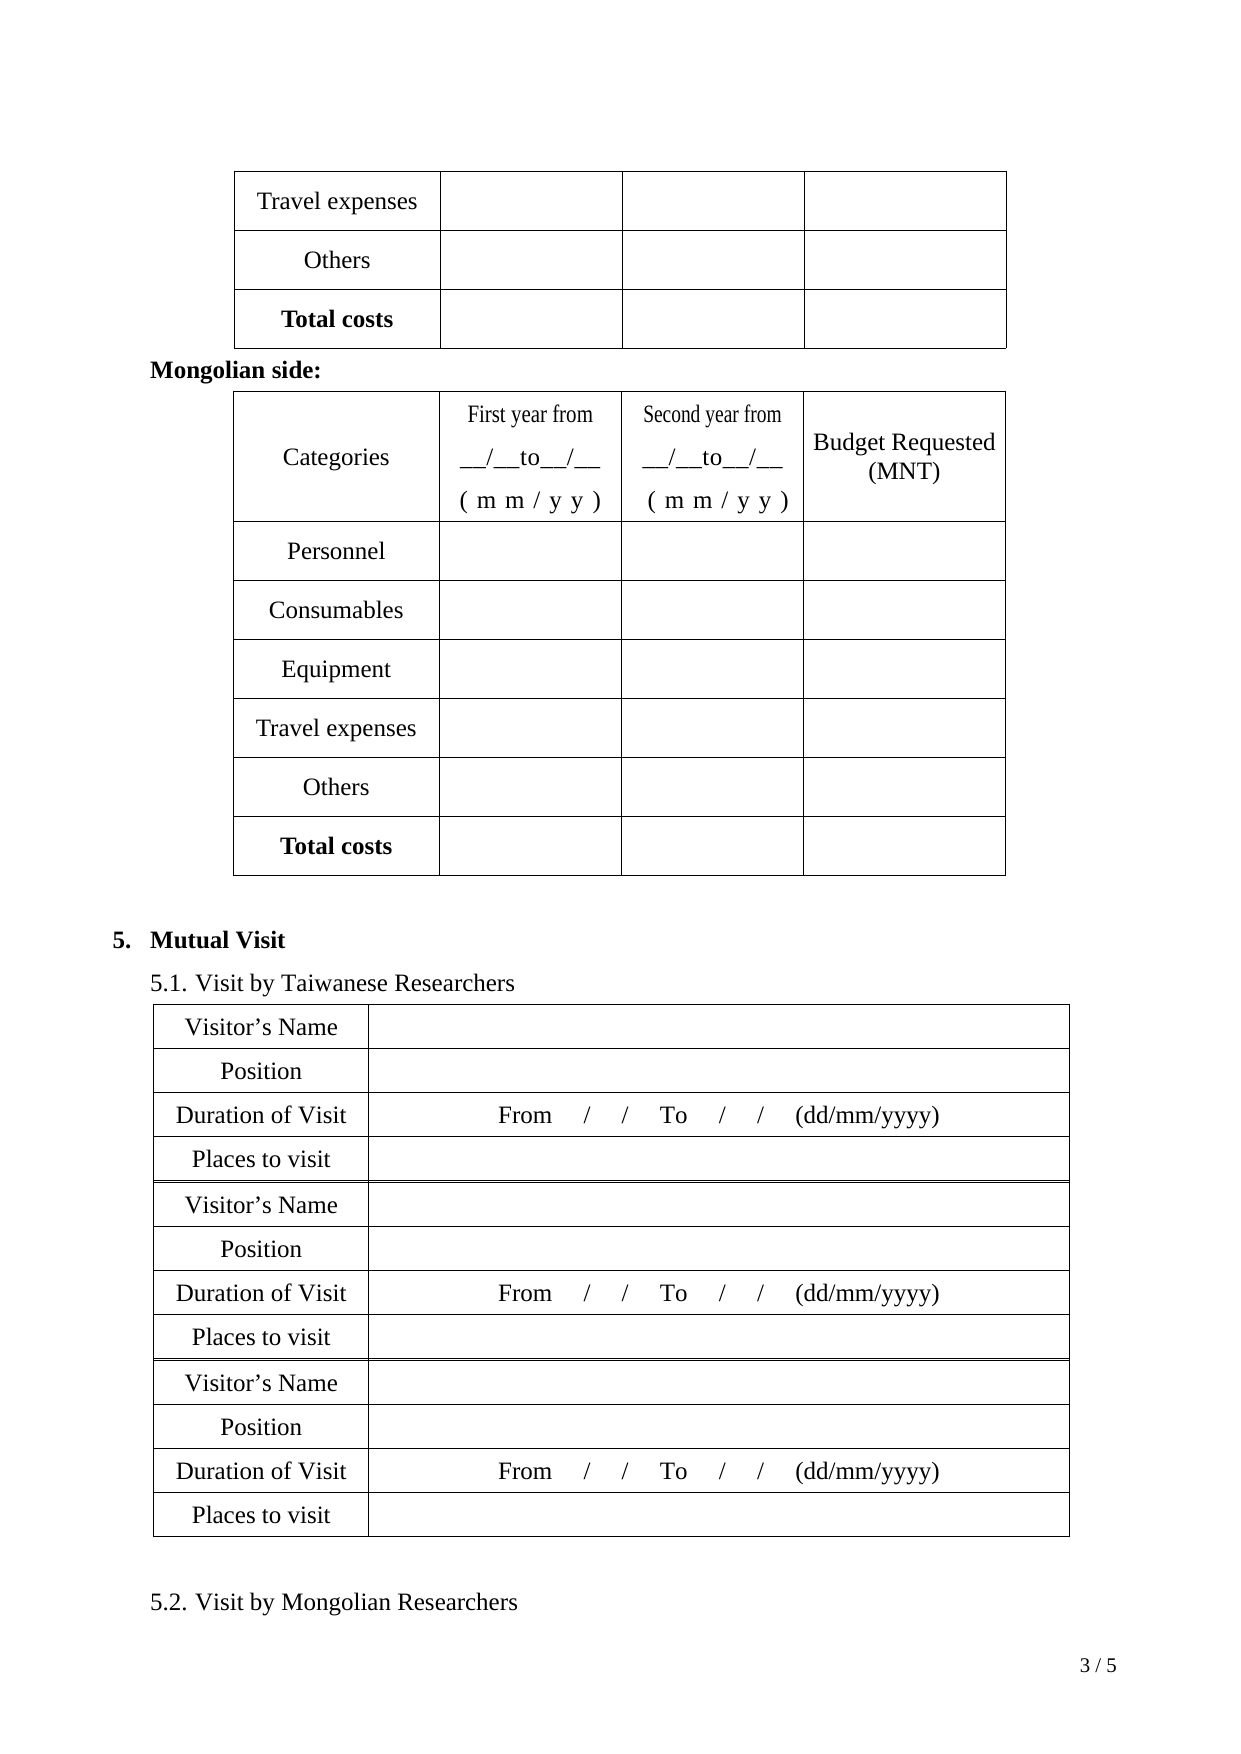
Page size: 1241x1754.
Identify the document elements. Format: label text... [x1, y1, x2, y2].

table_cell [440, 640, 621, 698]
table_cell Consumables [234, 581, 439, 639]
table_cell [622, 581, 803, 639]
table_cell [440, 758, 621, 816]
list Mutual Visit [112, 918, 1128, 961]
table_cell [804, 817, 1005, 875]
table_cell Places to visit [154, 1137, 368, 1180]
table_cell [369, 1315, 1069, 1358]
table_cell Total costs [235, 290, 440, 348]
table_cell [440, 522, 621, 579]
table_cell [623, 290, 804, 348]
table_cell [804, 699, 1005, 757]
table_cell [805, 290, 1006, 348]
table_cell Visitor’s Name [154, 1183, 368, 1226]
table_header [369, 1005, 1069, 1048]
table_cell [804, 758, 1005, 816]
table_cell Travel expenses [235, 172, 440, 230]
table_header Budget Requested (MNT) [804, 392, 1005, 521]
table_cell [440, 699, 621, 757]
table_cell [441, 231, 622, 289]
table_cell Position [154, 1227, 368, 1270]
table_cell [440, 581, 621, 639]
table_cell Position [154, 1049, 368, 1092]
table_cell [622, 522, 803, 579]
table_cell Places to visit [154, 1493, 368, 1536]
table_header Visitor’s Name [154, 1005, 368, 1048]
table_header Categories [234, 392, 439, 521]
table_cell [622, 758, 803, 816]
table_cell From / / To / / (dd/mm/yyyy) [369, 1093, 1069, 1136]
table_cell [805, 172, 1006, 230]
table_cell Duration of Visit [154, 1271, 368, 1314]
title Mongolian side: [150, 348, 1128, 391]
table_cell Position [154, 1405, 368, 1448]
table_cell From / / To / / (dd/mm/yyyy) [369, 1449, 1069, 1492]
table_cell [440, 817, 621, 875]
table_cell Personnel [234, 522, 439, 579]
table_cell [804, 640, 1005, 698]
table_cell [369, 1493, 1069, 1536]
table_cell Places to visit [154, 1315, 368, 1358]
table_cell [369, 1405, 1069, 1448]
table_cell [623, 231, 804, 289]
table_cell [369, 1227, 1069, 1270]
table_cell [622, 817, 803, 875]
table_cell Duration of Visit [154, 1449, 368, 1492]
table_cell Equipment [234, 640, 439, 698]
list Visit by Taiwanese Researchers [150, 961, 1128, 1004]
table_cell [441, 172, 622, 230]
list Visit by Mongolian Researchers [150, 1580, 1128, 1623]
table_cell Travel expenses [234, 699, 439, 757]
table_cell [804, 581, 1005, 639]
table_cell [369, 1049, 1069, 1092]
table_cell [441, 290, 622, 348]
table_cell [622, 640, 803, 698]
table_cell [804, 522, 1005, 579]
table_cell [805, 231, 1006, 289]
table_cell Duration of Visit [154, 1093, 368, 1136]
table_cell Total costs [234, 817, 439, 875]
table_header Second year from __/__to__/__ (mm/yy) [622, 392, 803, 521]
table_cell Visitor’s Name [154, 1361, 368, 1404]
table_cell Others [235, 231, 440, 289]
table_cell [623, 172, 804, 230]
table_cell From / / To / / (dd/mm/yyyy) [369, 1271, 1069, 1314]
table_cell [369, 1361, 1069, 1404]
table_header First year from __/__to__/__ (mm/yy) [440, 392, 621, 521]
table_cell Others [234, 758, 439, 816]
table_cell [622, 699, 803, 757]
table_cell [369, 1183, 1069, 1226]
table_cell [369, 1137, 1069, 1180]
